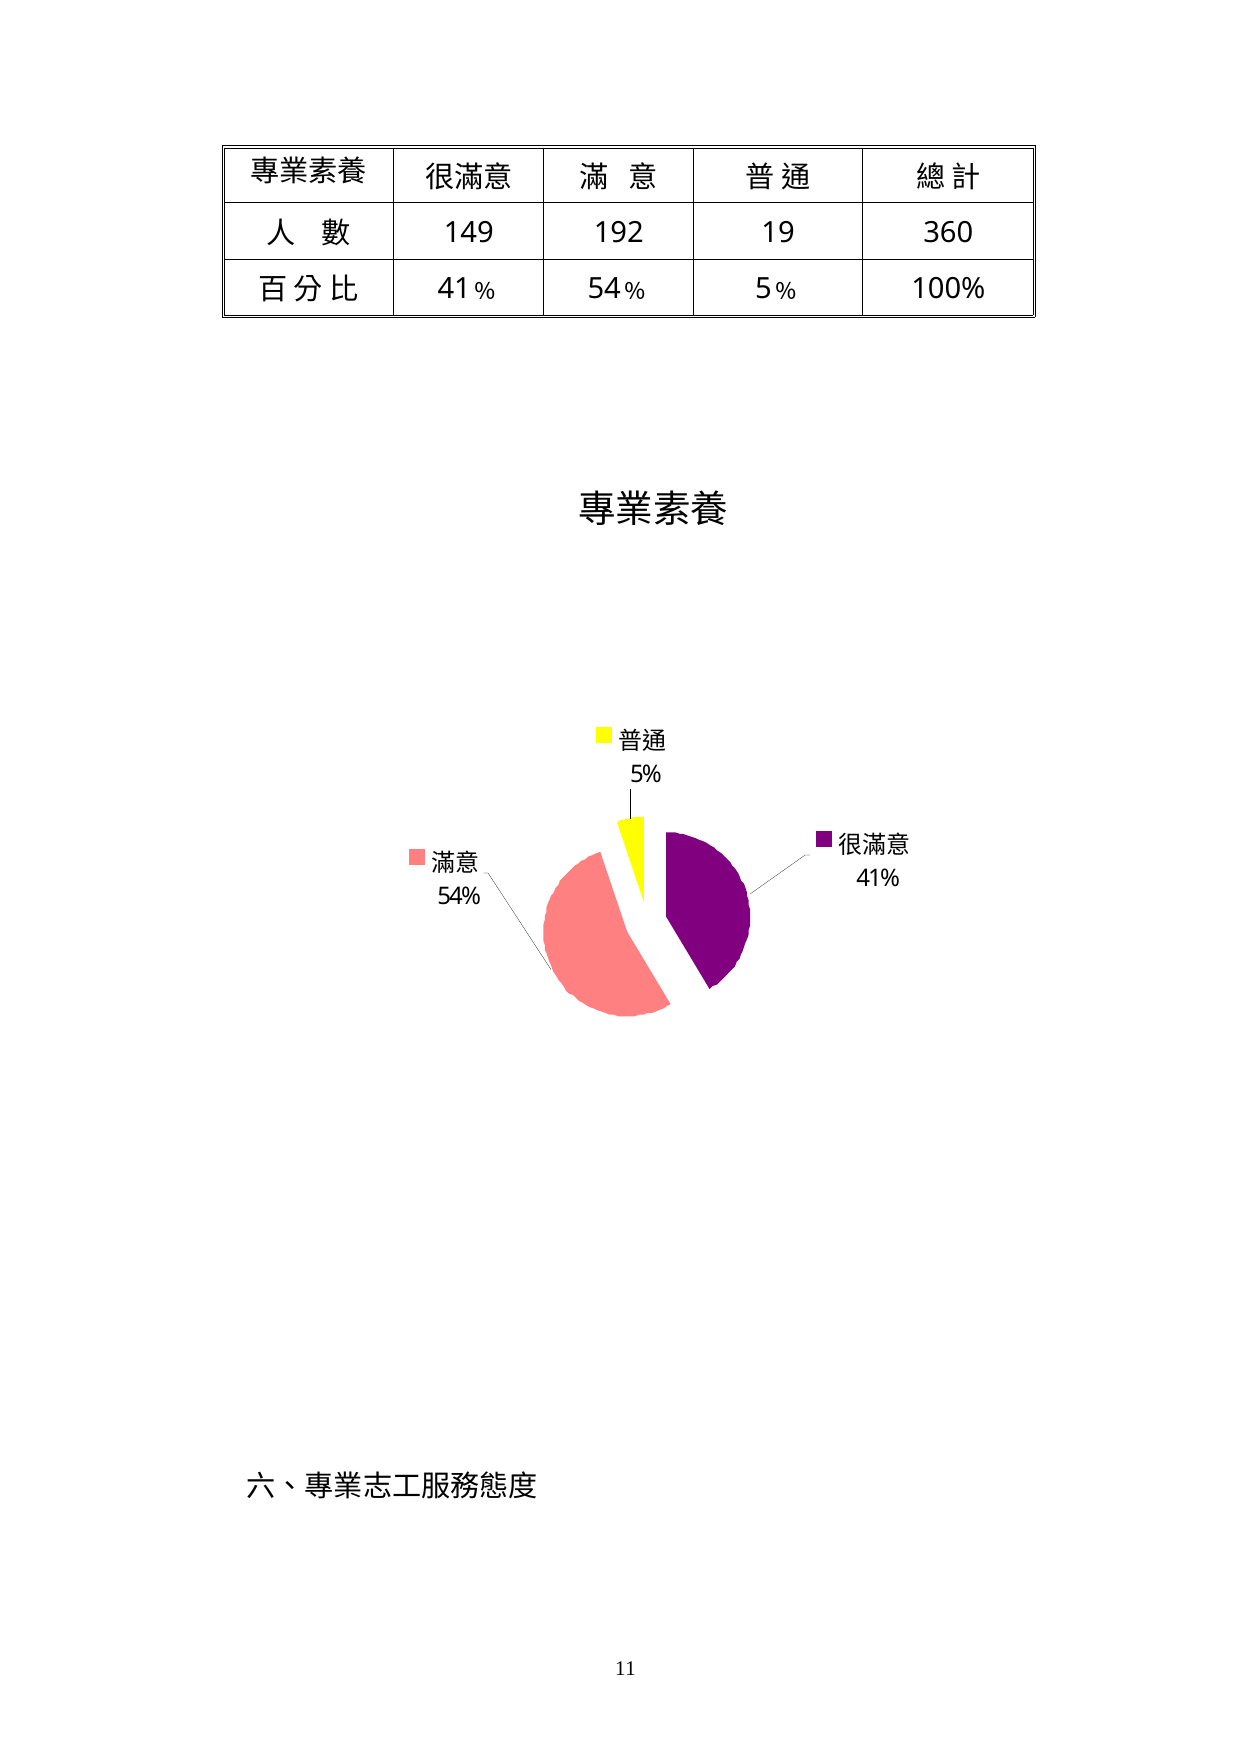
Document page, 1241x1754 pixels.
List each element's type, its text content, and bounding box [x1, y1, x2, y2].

table_cell 100% [863, 260, 1033, 315]
table_cell 54﹪ [544, 260, 693, 315]
table_cell 19 [694, 203, 862, 258]
text 專業素養 [541, 479, 764, 533]
table_cell 360 [863, 203, 1033, 258]
table_header 總 計 [863, 149, 1033, 202]
table_cell 5﹪ [694, 260, 862, 315]
table_header 普 通 [694, 149, 862, 202]
table_cell 149 [394, 203, 543, 258]
table_header 專業素養 [225, 149, 393, 202]
text 六、專業志工服務態度 [246, 1462, 1063, 1504]
table_cell 人 數 [225, 203, 393, 258]
table_header 很滿意 [394, 149, 543, 202]
table_cell 192 [544, 203, 693, 258]
table_cell 41﹪ [394, 260, 543, 315]
table_header 滿 意 [544, 149, 693, 202]
table_cell 百 分 比 [225, 260, 393, 315]
